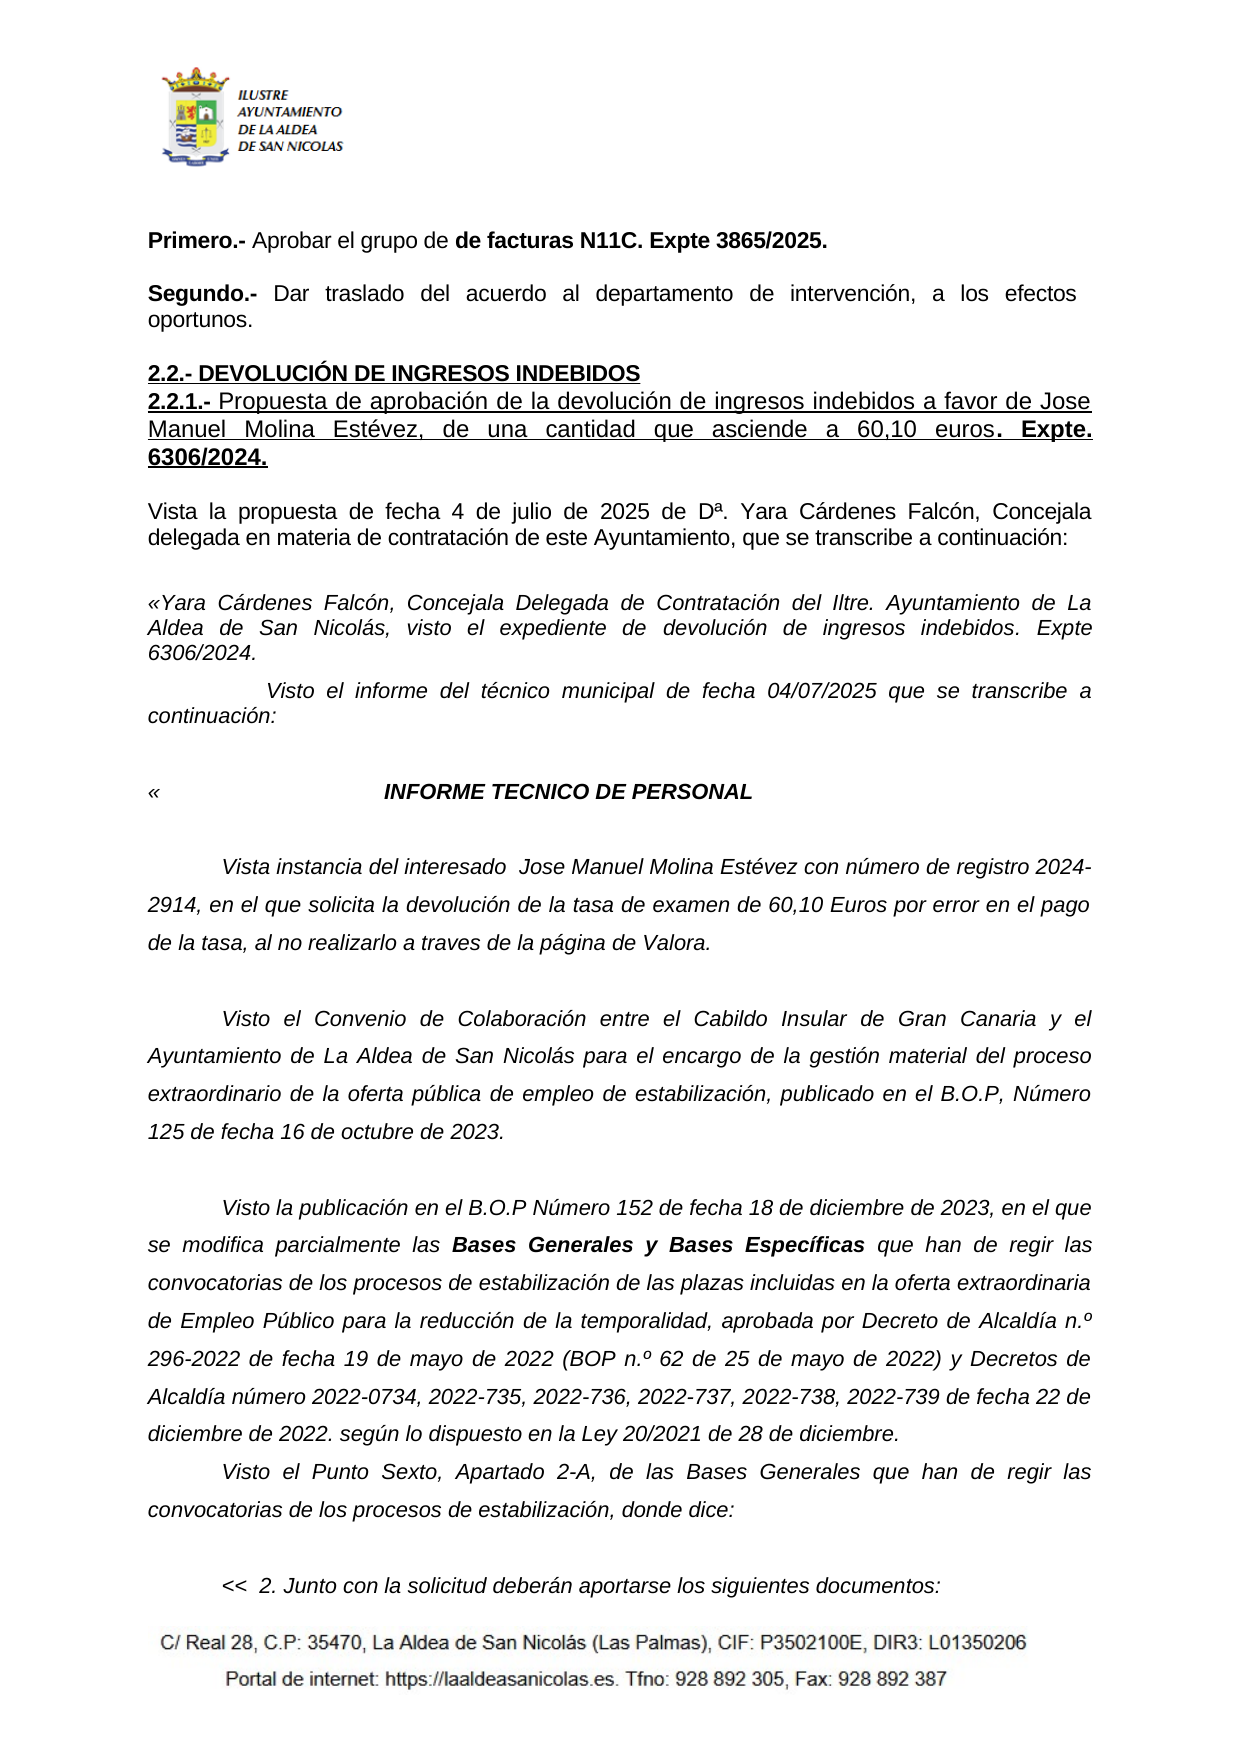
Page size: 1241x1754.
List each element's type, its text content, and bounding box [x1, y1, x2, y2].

text 6306/2024. [148, 440, 1093, 470]
text Vista instancia del interesado Jose Manuel Molina Estévez con número de registro 2024-2914, en el que solicita la devolución de la tasa de examen de 60,10 Euros por error en el pago de la tasa, al no realizarlo a traves de la página de Valora. [148, 854, 1093, 955]
text << 2. Junto con la solicitud deberán aportarse los siguientes documentos: [148, 1573, 1093, 1598]
text Visto el Punto Sexto, Apartado 2-A, de las Bases Generales que han de regir las convocatorias de los procesos de estabilización, donde dice: [148, 1459, 1093, 1522]
text 2.2.1.- Propuesta de aprobación de la devolución de ingresos indebidos a favor de Jose Manuel Molina Estévez, de una cantidad que asciende a 60,10 euros. Expte. [148, 387, 1093, 439]
text 2.2.- DEVOLUCIÓN DE INGRESOS INDEBIDOS [148, 360, 1093, 387]
text «Yara Cárdenes Falcón, Concejala Delegada de Contratación del Iltre. Ayuntamiento de La Aldea de San Nicolás, visto el expediente de devolución de ingresos indebidos. Expte 6306/2024. [148, 590, 1093, 666]
picture [148, 1626, 1033, 1695]
text Primero.- Aprobar el grupo de de facturas N11C. Expte 3865/2025. [148, 227, 1093, 254]
text « INFORME TECNICO DE PERSONAL [148, 779, 1093, 804]
text Visto el Convenio de Colaboración entre el Cabildo Insular de Gran Canaria y el Ayuntamiento de La Aldea de San Nicolás para el encargo de la gestión material del proceso extraordinario de la oferta pública de empleo de estabilización, publicado en el B.O.P, Número 125 de fecha 16 de octubre de 2023. [148, 1005, 1093, 1144]
text Visto el informe del técnico municipal de fecha 04/07/2025 que se transcribe a continuación: [148, 678, 1093, 728]
text Segundo.- Dar traslado del acuerdo al departamento de intervención, a los efectos oportunos. [148, 280, 1078, 333]
text Vista la propuesta de fecha 4 de julio de 2025 de Dª. Yara Cárdenes Falcón, Concejala delegada en materia de contratación de este Ayuntamiento, que se transcribe a continuación: [148, 498, 1093, 550]
text Visto la publicación en el B.O.P Número 152 de fecha 18 de diciembre de 2023, en el que se modifica parcialmente las Bases Generales y Bases Específicas que han de regir las convocatorias de los procesos de estabilización de las plazas incluidas en la oferta extraordinaria de Empleo Público para la reducción de la temporalidad, aprobada por Decreto de Alcaldía n.º 296-2022 de fecha 19 de mayo de 2022 (BOP n.º 62 de 25 de mayo de 2022) y Decretos de Alcaldía número 2022-0734, 2022-735, 2022-736, 2022-737, 2022-738, 2022-739 de fecha 22 de diciembre de 2022. según lo dispuesto en la Ley 20/2021 de 28 de diciembre. [148, 1194, 1093, 1447]
picture [148, 59, 359, 174]
